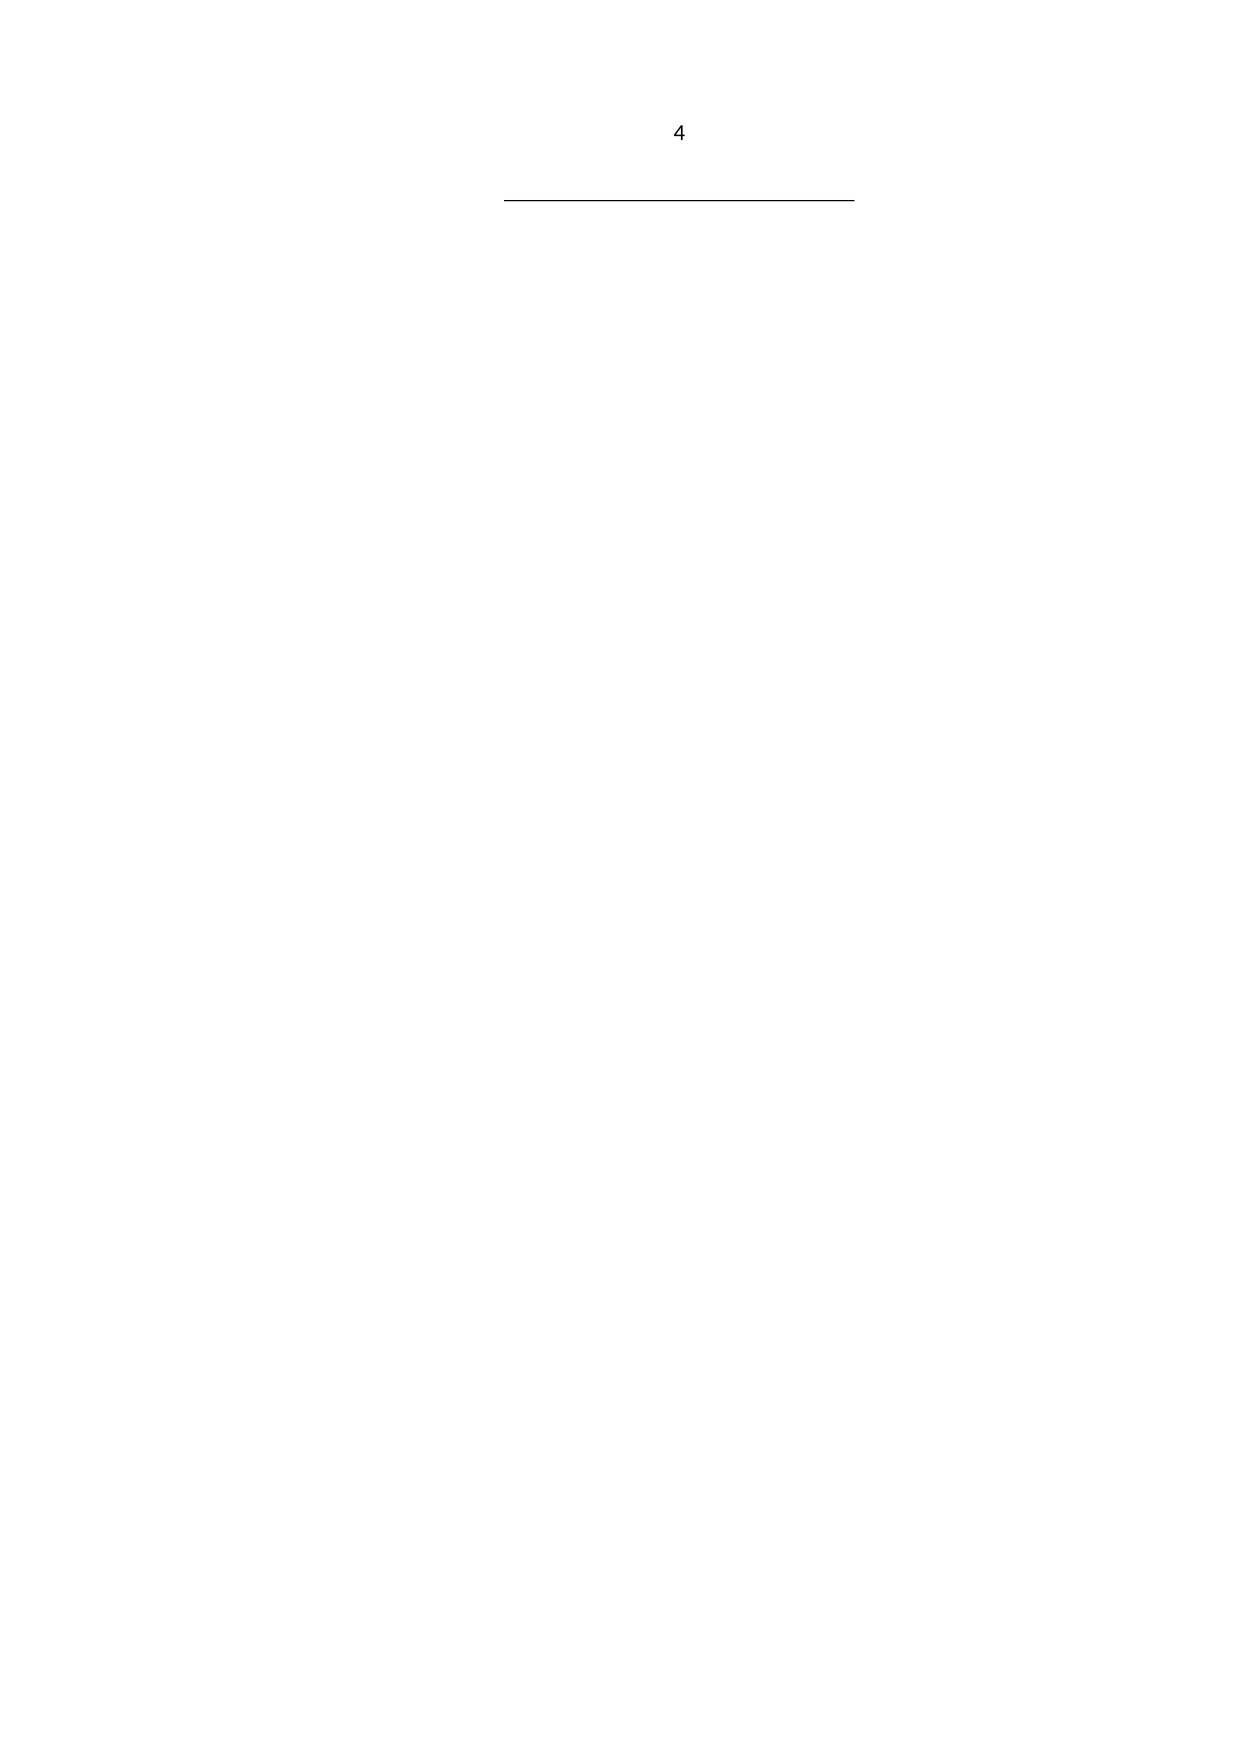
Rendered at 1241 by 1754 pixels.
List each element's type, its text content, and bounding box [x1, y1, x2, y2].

text ____________________________ [177, 175, 1181, 204]
